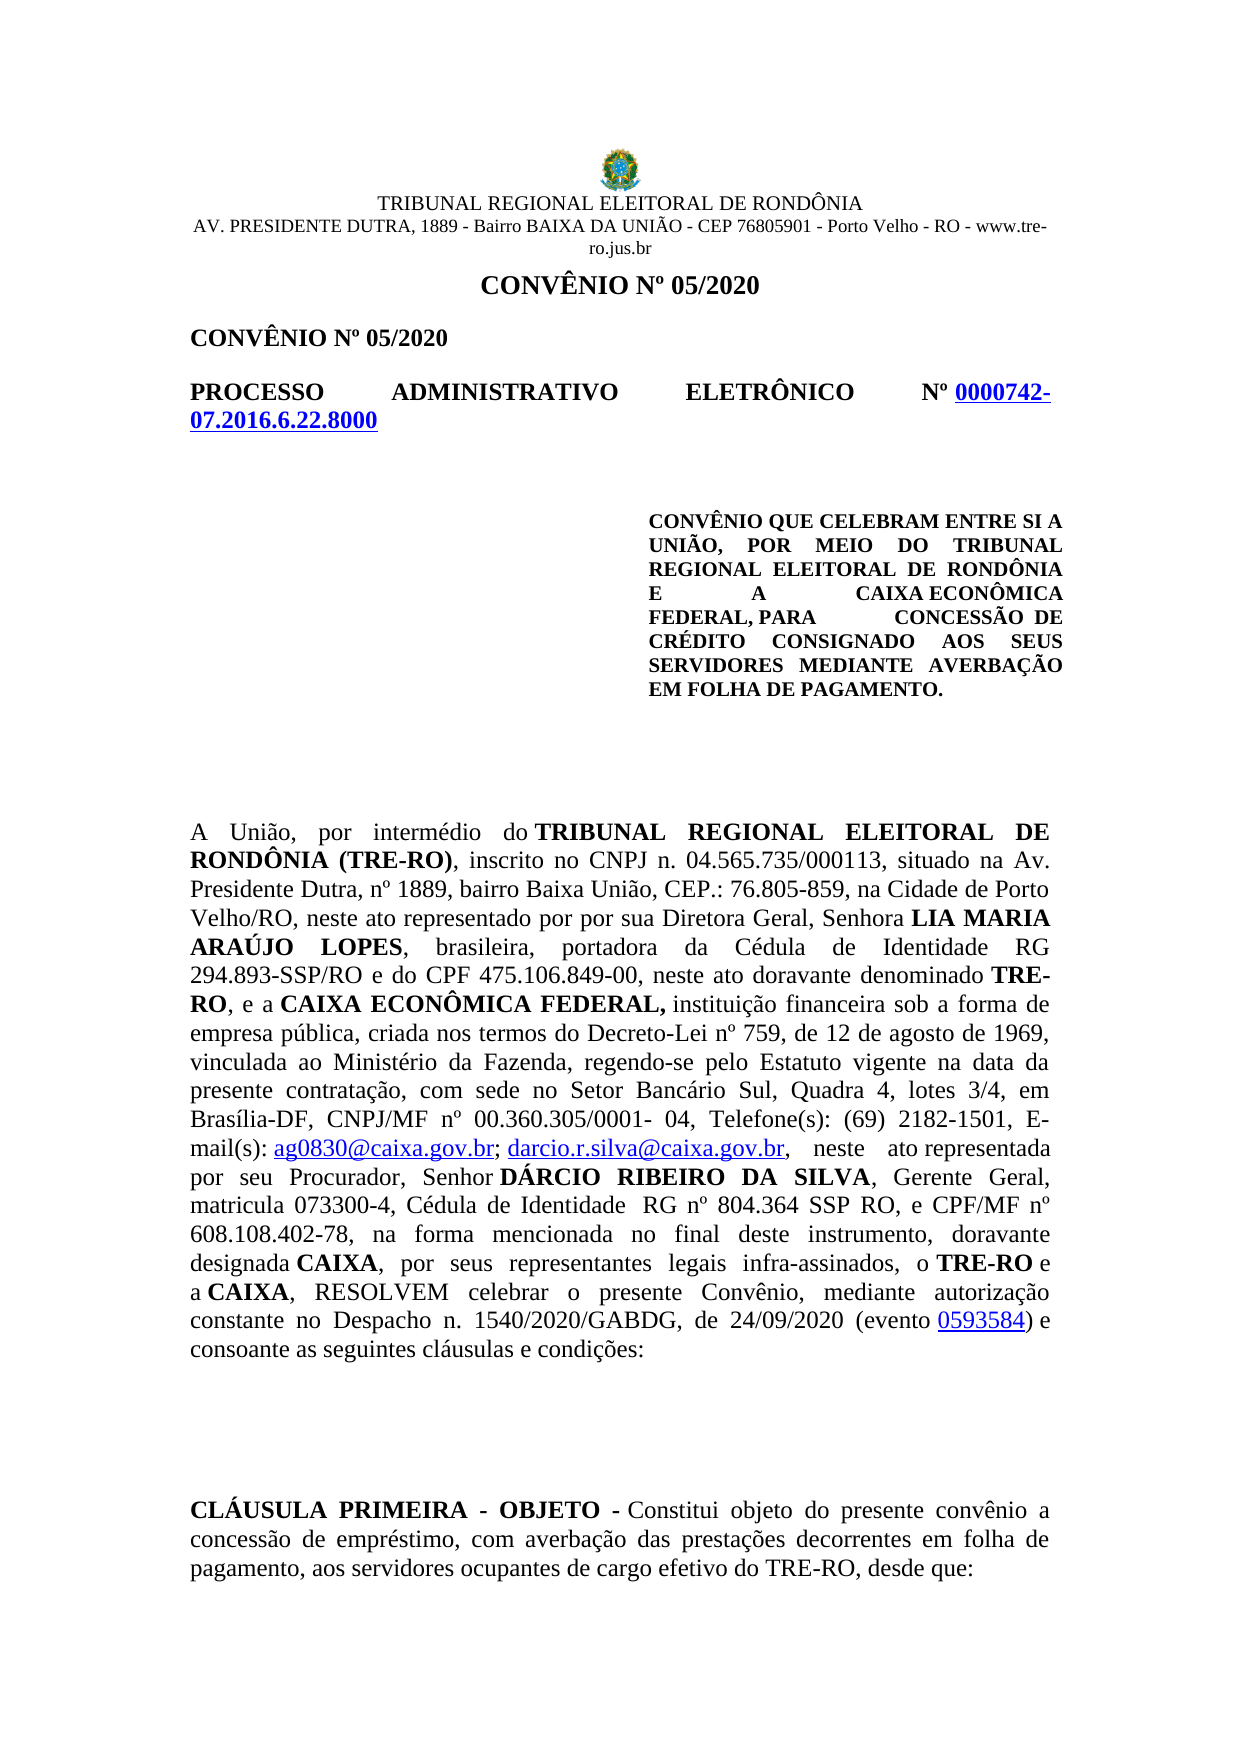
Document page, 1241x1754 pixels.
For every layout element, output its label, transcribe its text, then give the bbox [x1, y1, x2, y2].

text CONVÊNIO QUE CELEBRAM ENTRE SI A UNIÃO, POR MEIO DO TRIBUNAL REGIONAL ELEITORAL DE RONDÔNIA E A CAIXA ECONÔMICA FEDERAL, PARA CONCESSÃO DE CRÉDITO CONSIGNADO AOS SEUS SERVIDORES MEDIANTE AVERBAÇÃO EM FOLHA DE PAGAMENTO. [648, 509, 1063, 701]
text CONVÊNIO Nº 05/2020 [190, 323, 1051, 352]
text CLÁUSULA PRIMEIRA - OBJETO - Constitui objeto do presente convênio a concessão de empréstimo, com averbação das prestações decorrentes em folha de pagamento, aos servidores ocupantes de cargo efetivo do TRE-RO, desde que: [190, 1495, 1051, 1582]
text AV. PRESIDENTE DUTRA, 1889 - Bairro BAIXA DA UNIÃO - CEP 76805901 - Porto Velho - RO - www.tre-ro.jus.br [177, 215, 1063, 258]
text PROCESSO ADMINISTRATIVO ELETRÔNICO Nº 0000742-07.2016.6.22.8000 [190, 377, 1051, 434]
text A União, por intermédio do TRIBUNAL REGIONAL ELEITORAL DE RONDÔNIA (TRE-RO), inscrito no CNPJ n. 04.565.735/0001­13, situado na Av. Presidente Dutra, nº 1889, bairro Baixa União, CEP.: 76.805-859, na Cidade de Porto Velho/RO, neste ato representado por por sua Diretora Geral, Senhora LIA MARIA ARAÚJO LOPES, brasileira, portadora da Cédula de Identidade RG 294.893-SSP/RO e do CPF 475.106.849-00, neste ato doravante denominado TRE-RO, e a CAIXA ECONÔMICA FEDERAL, instituição financeira sob a forma de empresa pública, criada nos termos do Decreto-Lei nº 759, de 12 de agosto de 1969, vinculada ao Ministério da Fazenda, regendo-se pelo Estatuto vigente na data da presente contratação, com sede no Setor Bancário Sul, Quadra 4, lotes 3/4, em Brasília-DF, CNPJ/MF nº 00.360.305/0001- 04, Telefone(s): (69) 2182-1501, E-mail(s): ag0830@caixa.gov.br; darcio.r.silva@caixa.gov.br, neste ato representada por seu Procurador, Senhor DÁRCIO RIBEIRO DA SILVA, Gerente Geral, matricula 073300‐4, Cédula de Identidade RG nº 804.364 SSP RO, e CPF/MF nº 608.108.402‐78, na forma mencionada no final deste instrumento, doravante designada CAIXA, por seus representantes legais infra-assinados, o TRE-RO e a CAIXA, RESOLVEM celebrar o presente Convênio, mediante autorização constante no Despacho n. 1540/2020/GABDG, de 24/09/2020 (evento 0593584) e consoante as seguintes cláusulas e condições: [190, 817, 1051, 1363]
text TRIBUNAL REGIONAL ELEITORAL DE RONDÔNIA [177, 191, 1063, 215]
text Convênio Nº 05/2020 [177, 269, 1063, 300]
